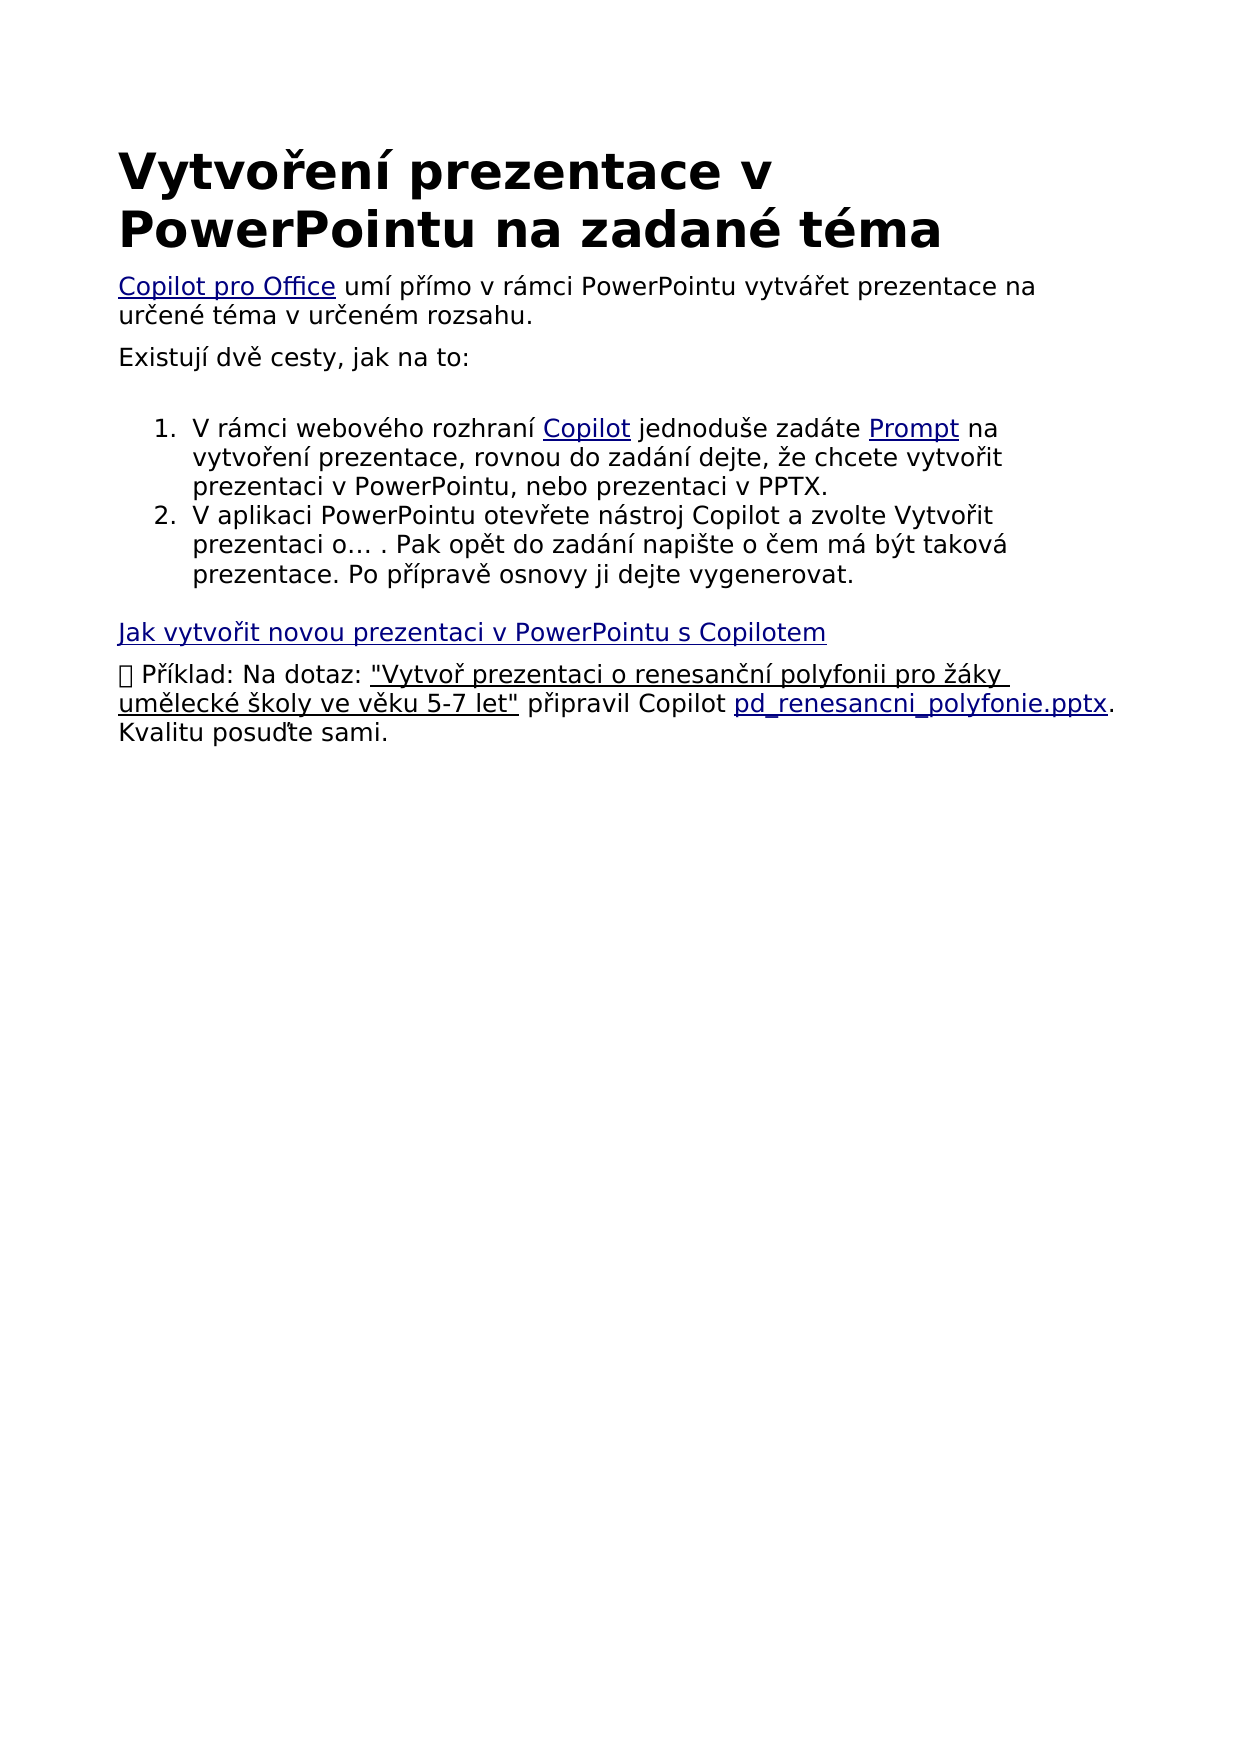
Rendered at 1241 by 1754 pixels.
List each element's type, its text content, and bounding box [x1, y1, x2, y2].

text 🫱 Příklad: Na dotaz: "Vytvoř prezentaci o renesanční polyfonii pro žáky umělecké školy ve věku 5-7 let" připravil Copilot pd_renesancni_polyfonie.pptx. Kvalitu posuďte sami. [118, 660, 1122, 748]
list V rámci webového rozhraní Copilot jednoduše zadáte Prompt na vytvoření prezentace, rovnou do zadání dejte, že chcete vytvořit prezentaci v PowerPointu, nebo prezentaci v PPTX. [177, 414, 1122, 502]
text Jak vytvořit novou prezentaci v PowerPointu s Copilotem [118, 618, 1122, 648]
subtitle Vytvoření prezentace v PowerPointu na zadané téma [118, 143, 1122, 259]
text Copilot pro Office umí přímo v rámci PowerPointu vytvářet prezentace na určené téma v určeném rozsahu. [118, 272, 1122, 330]
text Existují dvě cesty, jak na to: [118, 343, 1122, 372]
list V aplikaci PowerPointu otevřete nástroj Copilot a zvolte Vytvořit prezentaci o… . Pak opět do zadání napište o čem má být taková prezentace. Po přípravě osnovy ji dejte vygenerovat. [177, 502, 1122, 589]
